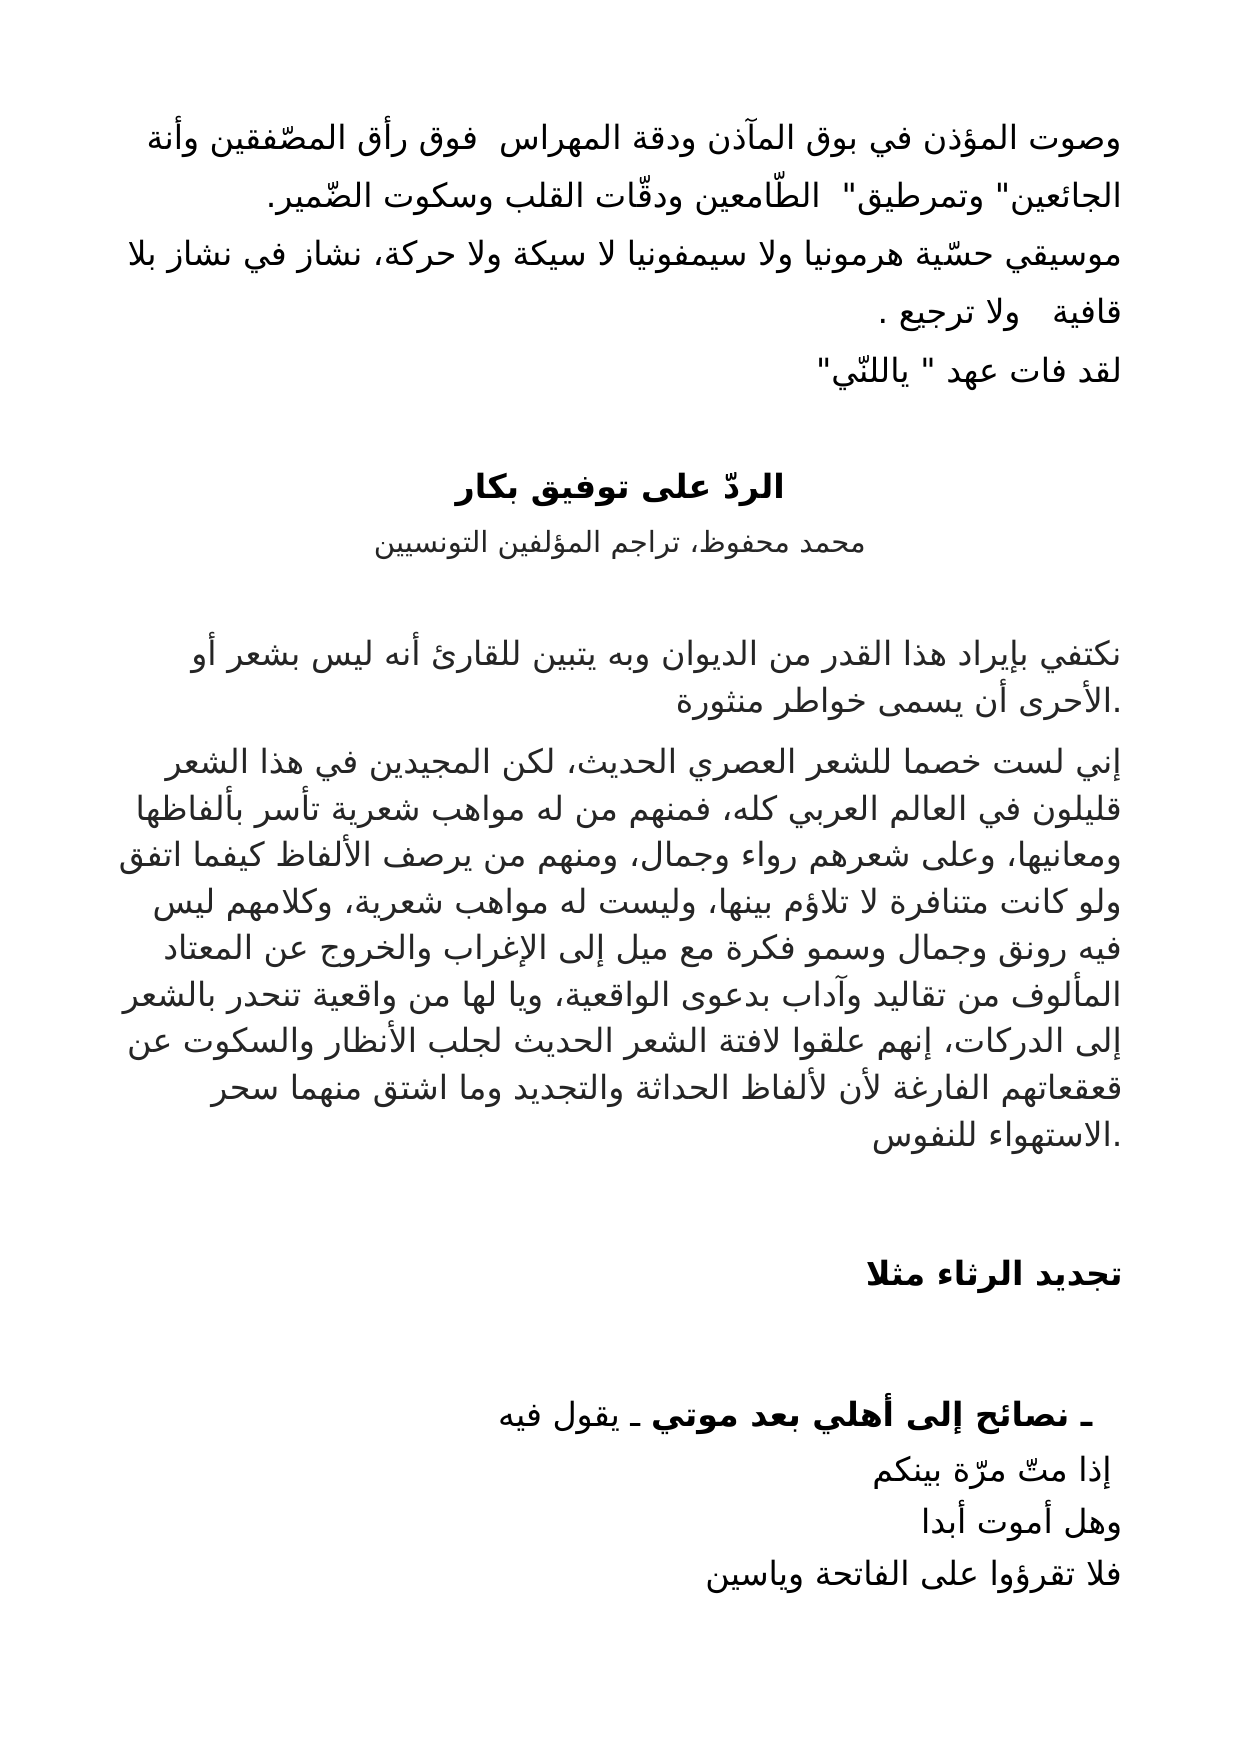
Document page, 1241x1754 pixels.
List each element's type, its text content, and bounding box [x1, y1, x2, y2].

text نكتفي بإيراد هذا القدر من الديوان وبه يتبين للقارئ أنه ليس بشعر أو الأحرى أن يسمى خواطر منثورة. [118, 635, 1122, 720]
text لقد فات عهد " ياللنّي" [118, 351, 1122, 390]
text إني لست خصما للشعر العصري الحديث، لكن المجيدين في هذا الشعر قليلون في العالم العربي كله، فمنهم من له مواهب شعرية تأسر بألفاظها ومعانيها، وعلى شعرهم رواء وجمال، ومنهم من يرصف الألفاظ كيفما اتفق ولو كانت متنافرة لا تلاؤم بينها، وليست له مواهب شعرية، وكلامهم ليس فيه رونق وجمال وسمو فكرة مع ميل إلى الإغراب والخروج عن المعتاد المألوف من تقاليد وآداب بدعوى الواقعية، ويا لها من واقعية تنحدر بالشعر إلى الدركات، إنهم علقوا لافتة الشعر الحديث لجلب الأنظار والسكوت عن قعقعاتهم الفارغة لأن لألفاظ الحداثة والتجديد وما اشتق منهما سحر الاستهواء للنفوس. [118, 743, 1122, 1154]
text موسيقي حسّية هرمونيا ولا سيمفونيا لا سيكة ولا حركة، نشاز في نشاز بلا قافية ولا ترجيع . [118, 234, 1122, 332]
text ـ نصائح إلى أهلي بعد موتي ـ يقول فيه [118, 1396, 1122, 1434]
text محمد محفوظ، تراجم المؤلفين التونسيين [118, 526, 1122, 560]
text وصوت المؤذن في بوق المآذن ودقة المهراس فوق رأق المصّفقين وأنة الجائعين" وتمرطيق" الطّامعين ودقّات القلب وسكوت الضّمير. [118, 118, 1122, 215]
text وهل أموت أبدا [118, 1502, 1122, 1541]
text فلا تقرؤوا على الفاتحة وياسين [118, 1554, 1122, 1593]
text تجديد الرثاء مثلا [118, 1254, 1122, 1293]
text الردّ على توفيق بكار [118, 467, 1122, 506]
text إذا متّ مرّة بينكم [118, 1451, 1122, 1490]
